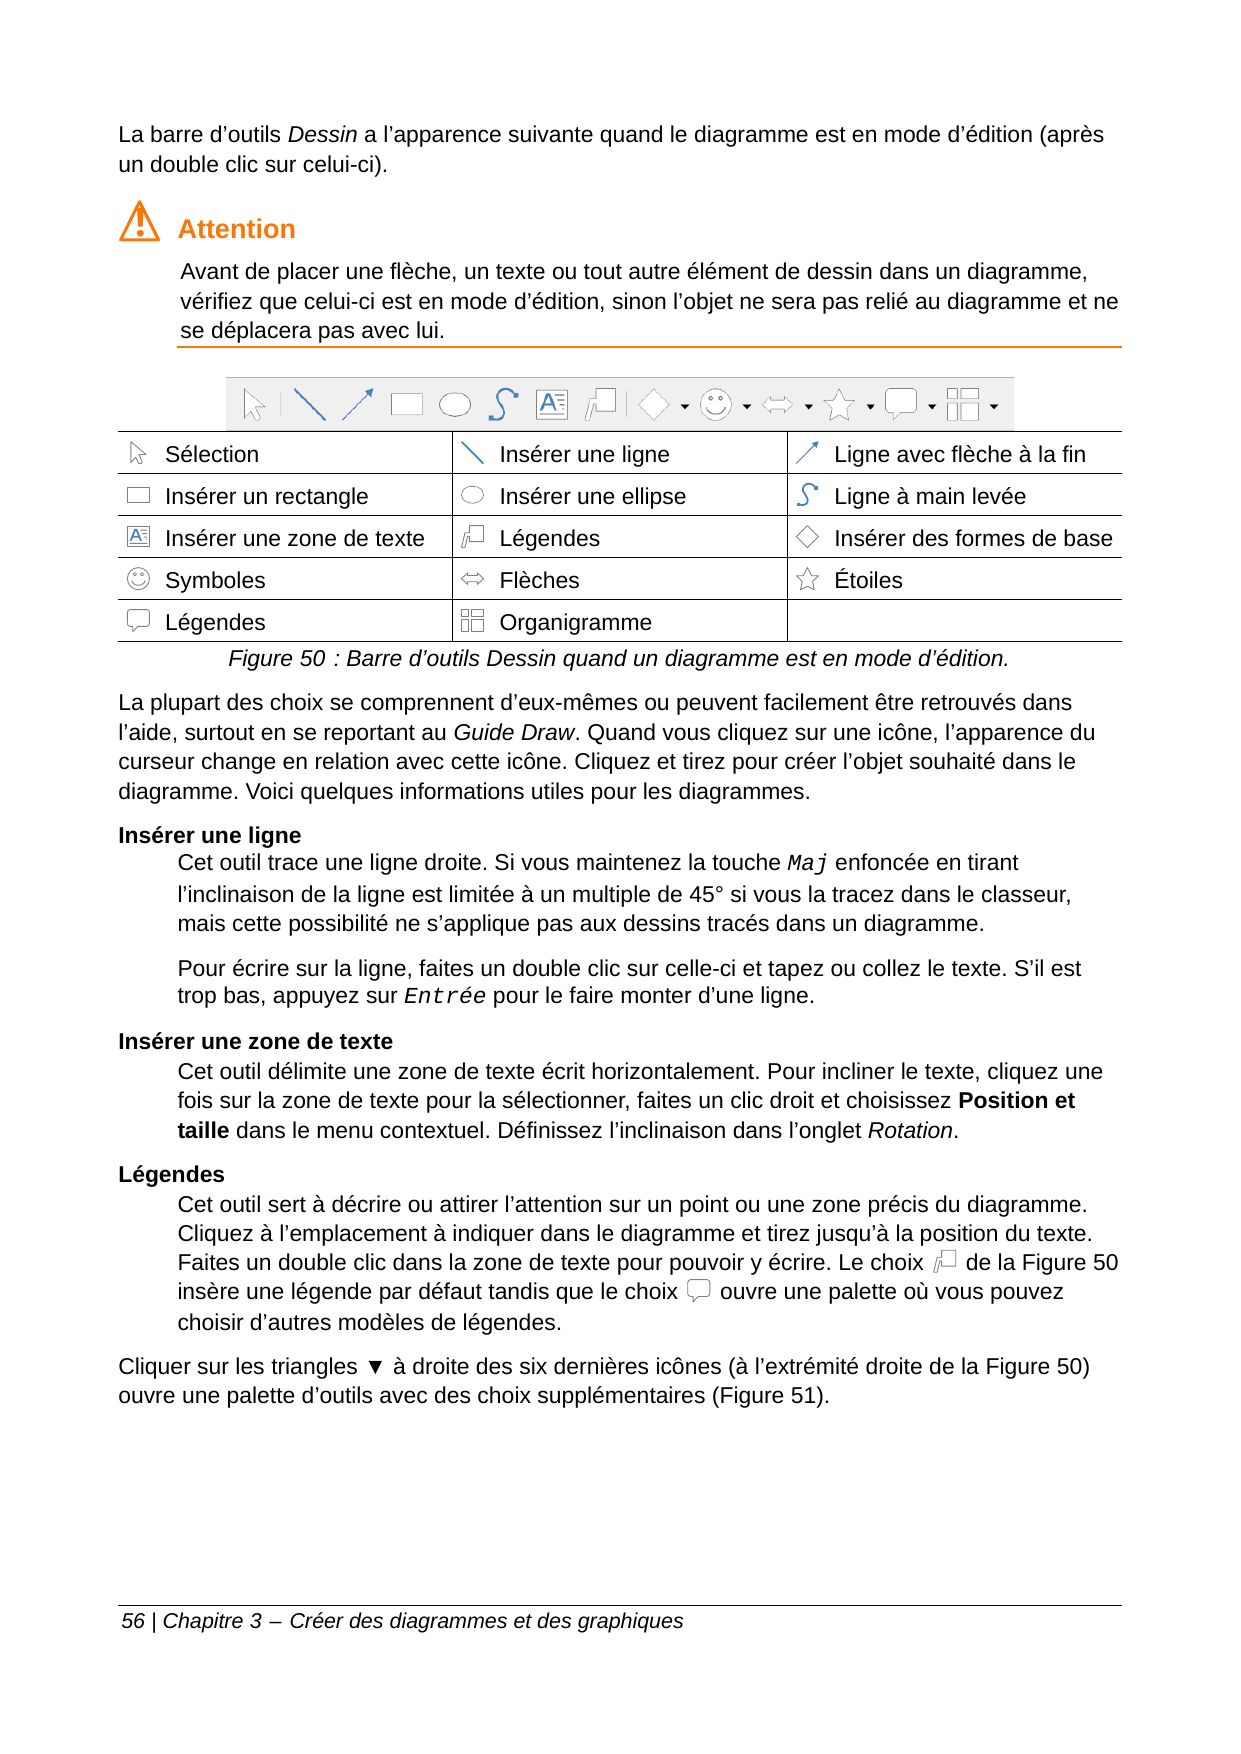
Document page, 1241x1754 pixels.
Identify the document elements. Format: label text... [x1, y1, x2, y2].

table_cell Insérer une ellipse [494, 474, 787, 515]
text Figure 50 : Barre d’outils Dessin quand un diagramme est en mode d’édition. [118, 642, 1122, 671]
table_cell [788, 558, 828, 599]
table_cell [453, 516, 493, 557]
table_cell [788, 516, 828, 557]
list Cet outil trace une ligne droite. Si vous maintenez la touche Maj enfoncée en tirant l’inclinaison de la ligne est limitée à un multiple de 45° si vous la tracez dans le classeur, mais cette possibilité ne s’applique pas aux dessins tracés dans un diagramme. [177, 848, 1122, 937]
table_header Sélection [159, 432, 452, 473]
subtitle Insérer une zone de texte [118, 1025, 1122, 1055]
table_cell [788, 600, 828, 641]
subtitle Légendes [118, 1158, 1122, 1187]
text Cliquer sur les triangles ▼ à droite des six dernières icônes (à l’extrémité droite de la Figure 50) ouvre une palette d’outils avec des choix supplémentaires (Figure 51). [118, 1349, 1122, 1408]
table_cell [829, 600, 1122, 641]
subtitle Insérer une ligne [118, 819, 1122, 848]
table_cell Légendes [494, 516, 787, 557]
text La plupart des choix se comprennent d’eux-mêmes ou peuvent facilement être retrouvés dans l’aide, surtout en se reportant au Guide Draw. Quand vous cliquez sur une icône, l’apparence du curseur change en relation avec cette icône. Cliquez et tirez pour créer l’objet souhaité dans le diagramme. Voici quelques informations utiles pour les diagrammes. [118, 686, 1122, 804]
table_cell [788, 474, 828, 515]
table_header Ligne avec flèche à la fin [829, 432, 1122, 473]
table_cell Flèches [494, 558, 787, 599]
list Attention [118, 199, 1122, 245]
table_header [453, 432, 493, 473]
list Pour écrire sur la ligne, faites un double clic sur celle-ci et tapez ou collez le texte. S’il est trop bas, appuyez sur Entrée pour le faire monter d’une ligne. [177, 951, 1122, 1010]
table_cell Étoiles [829, 558, 1122, 599]
table_cell [453, 474, 493, 515]
list Cet outil sert à décrire ou attirer l’attention sur un point ou une zone précis du diagramme. Cliquez à l’emplacement à indiquer dans le diagramme et tirez jusqu’à la position du texte. Faites un double clic dans la zone de texte pour pouvoir y écrire. Le choix de la Figure 50 insère une légende par défaut tandis que le choix ouvre une palette où vous pouvez choisir d’autres modèles de légendes. [177, 1187, 1122, 1335]
table_cell Ligne à main levée [829, 474, 1122, 515]
table_header [118, 432, 159, 473]
table_cell [118, 558, 159, 599]
table_cell [118, 600, 159, 641]
table_cell [118, 516, 159, 557]
table_cell Insérer des formes de base [829, 516, 1122, 557]
table_header [788, 432, 828, 473]
table_cell Insérer une zone de texte [159, 516, 452, 557]
list Cet outil délimite une zone de texte écrit horizontalement. Pour incliner le texte, cliquez une fois sur la zone de texte pour la sélectionner, faites un clic droit et choisissez Position et taille dans le menu contextuel. Définissez l’inclinaison dans l’onglet Rotation. [177, 1055, 1122, 1143]
table_cell [118, 474, 159, 515]
table_cell Légendes [159, 600, 452, 641]
table_cell [453, 600, 493, 641]
table_cell [453, 558, 493, 599]
table_cell Organigramme [494, 600, 787, 641]
table_cell Insérer un rectangle [159, 474, 452, 515]
text La barre d’outils Dessin a l’apparence suivante quand le diagramme est en mode d’édition (après un double clic sur celui-ci). [118, 118, 1122, 177]
table_cell Symboles [159, 558, 452, 599]
picture [226, 377, 1015, 431]
text Avant de placer une flèche, un texte ou tout autre élément de dessin dans un diagramme, vérifiez que celui-ci est en mode d’édition, sinon l’objet ne sera pas relié au diagramme et ne se déplacera pas avec lui. [177, 252, 1122, 346]
table_header Insérer une ligne [494, 432, 787, 473]
